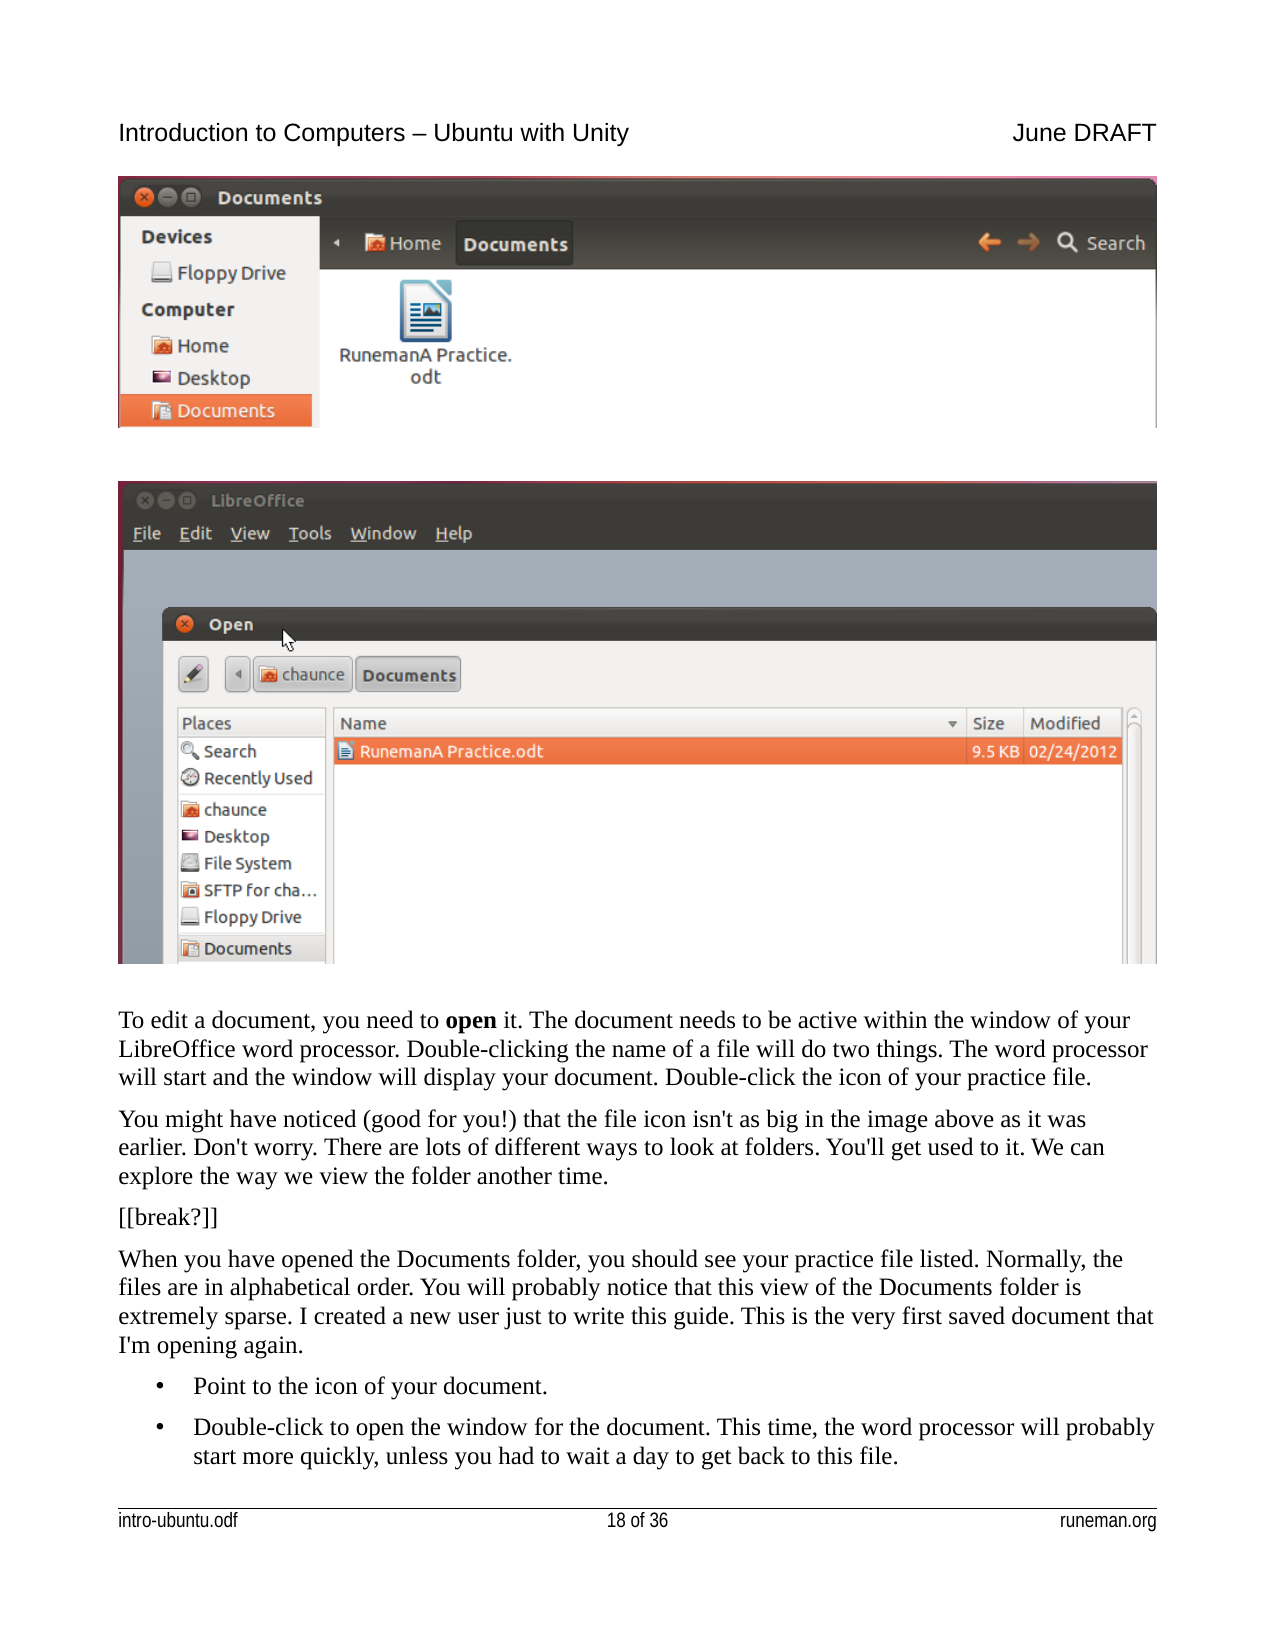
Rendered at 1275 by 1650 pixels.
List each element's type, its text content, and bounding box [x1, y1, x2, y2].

picture [118, 481, 1157, 964]
list Double-click to open the window for the document. This time, the word processor will probably start more quickly, unless you had to wait a day to get back to this file. [156, 1412, 1157, 1470]
text To edit a document, you need to open it. The document needs to be active within the window of your LibreOffice word processor. Double-clicking the name of a file will do two things. The word processor will start and the window will display your document. Double-click the icon of your practice file. [118, 1005, 1157, 1091]
text When you have opened the Documents folder, you should see your practice file listed. Normally, the files are in alphabetical order. You will probably notice that this view of the Documents folder is extremely sparse. I created a new user just to write this guide. This is the very first saved document that I'm opening again. [118, 1244, 1157, 1359]
text [[break?]] [118, 1202, 1157, 1231]
picture [118, 176, 1157, 428]
text You might have noticed (good for you!) that the file icon isn't as big in the image above as it was earlier. Don't worry. There are lots of different ways to look at folders. You'll get used to it. We can explore the way we view the folder another time. [118, 1104, 1157, 1190]
list Point to the icon of your document. [156, 1371, 1157, 1400]
